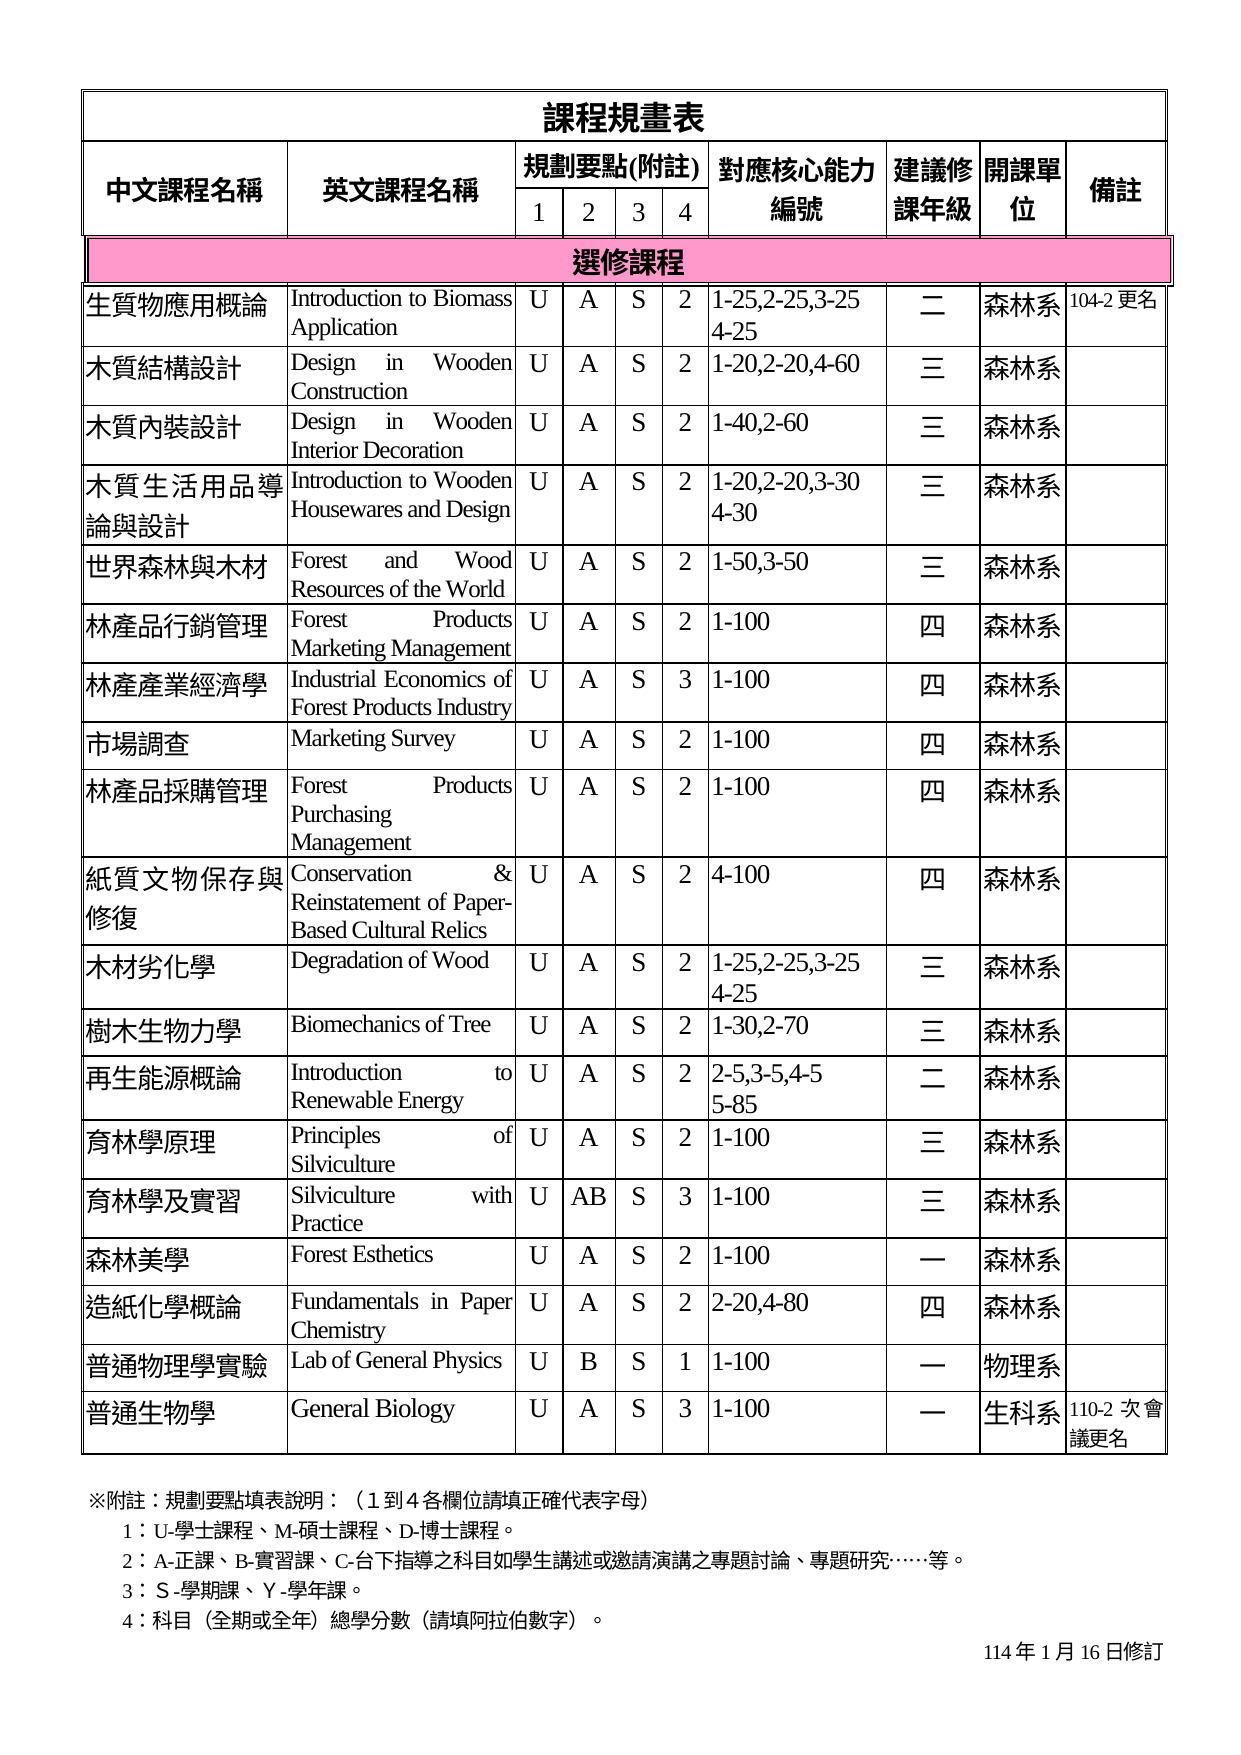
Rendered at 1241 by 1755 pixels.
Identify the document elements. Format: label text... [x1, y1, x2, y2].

table_cell U [516, 605, 562, 662]
table_cell S [616, 1345, 662, 1391]
table_cell 3 [663, 664, 708, 721]
table_cell 選修課程 [89, 239, 1170, 282]
table_cell 木質生活用品導論與設計 [84, 466, 287, 544]
table_cell U [516, 1392, 562, 1453]
table_cell A [564, 1121, 615, 1178]
table_cell 森林系 [981, 406, 1065, 464]
table_cell 森林系 [981, 605, 1065, 662]
table_cell Forest and Wood Resources of the World [288, 546, 515, 603]
table_cell A [564, 347, 615, 405]
table_cell Conservation & Reinstatement of Paper-Based Cultural Relics [288, 858, 515, 944]
table_cell 一 [887, 1392, 979, 1453]
table_cell A [564, 287, 615, 346]
table_cell 普通生物學 [84, 1392, 287, 1453]
table_cell 紙質文物保存與修復 [84, 858, 287, 944]
table_cell 1-100 [709, 605, 886, 662]
table_cell Forest Esthetics [288, 1239, 515, 1284]
table_cell [1067, 1286, 1165, 1343]
table_cell A [564, 605, 615, 662]
table_cell [1067, 1121, 1165, 1178]
table_cell 2 [663, 858, 708, 944]
table_cell Introduction to Renewable Energy [288, 1057, 515, 1119]
table_cell 2 [663, 605, 708, 662]
table_cell 森林系 [981, 946, 1065, 1008]
table_cell [1168, 405, 1172, 464]
table_cell 育林學及實習 [84, 1180, 287, 1237]
table_cell U [516, 1057, 562, 1119]
table_cell 1-30,2-70 [709, 1010, 886, 1055]
table_cell 二 [887, 1057, 979, 1119]
table_cell U [516, 1121, 562, 1178]
table_cell 1-25,2-25,3-25 4-25 [709, 946, 886, 1008]
table_cell 森林系 [981, 1057, 1065, 1119]
table_header 課程規畫表 [84, 92, 1165, 140]
table_cell 生質物應用概論 [84, 287, 287, 346]
table_cell 1-100 [709, 664, 886, 721]
table_cell 1-100 [709, 1121, 886, 1178]
table_cell Silviculture with Practice [288, 1180, 515, 1237]
table_cell 三 [887, 466, 979, 544]
table_cell U [516, 1010, 562, 1055]
table_cell [1168, 187, 1172, 234]
table_cell 四 [887, 664, 979, 721]
table_cell S [616, 858, 662, 944]
table_cell 三 [887, 1121, 979, 1178]
table_cell 育林學原理 [84, 1121, 287, 1178]
table_cell AB [564, 1180, 615, 1237]
table_cell Marketing Survey [288, 723, 515, 768]
table_cell B [564, 1345, 615, 1391]
table_cell 2-20,4-80 [709, 1286, 886, 1343]
table_cell 2 [663, 1057, 708, 1119]
table_cell S [616, 770, 662, 856]
table_cell 4-100 [709, 858, 886, 944]
table_cell 三 [887, 946, 979, 1008]
table_cell 1 [516, 189, 562, 234]
table_cell 四 [887, 770, 979, 856]
table_cell 1-25,2-25,3-25 4-25 [709, 287, 886, 346]
table_cell 2 [564, 189, 615, 234]
table_cell [1168, 1344, 1172, 1391]
table_cell S [616, 1121, 662, 1178]
table_cell [1168, 1391, 1172, 1453]
table_cell [1067, 406, 1165, 464]
table_cell 4 [663, 189, 708, 234]
table_cell 2 [663, 466, 708, 544]
table_cell 1 [663, 1345, 708, 1391]
table_cell [1168, 140, 1172, 187]
table_cell 對應核心能力編號 [709, 142, 886, 234]
table_cell 四 [887, 605, 979, 662]
table_cell 樹木生物力學 [84, 1010, 287, 1055]
table_cell 2 [663, 1121, 708, 1178]
table_cell 1-50,3-50 [709, 546, 886, 603]
table_cell 2 [663, 287, 708, 346]
table_cell S [616, 1010, 662, 1055]
table_cell [1067, 466, 1165, 544]
table_cell 1-100 [709, 1180, 886, 1237]
table_cell Fundamentals in Paper Chemistry [288, 1286, 515, 1343]
table_cell Forest Products Purchasing Management [288, 770, 515, 856]
table_cell 2-5,3-5,4-5 5-85 [709, 1057, 886, 1119]
table_cell Lab of General Physics [288, 1345, 515, 1391]
table_cell [1067, 1057, 1165, 1119]
table_cell 造紙化學概論 [84, 1286, 287, 1343]
table_cell 1-100 [709, 1239, 886, 1284]
table_cell [1168, 856, 1172, 944]
table_cell Degradation of Wood [288, 946, 515, 1008]
table_cell U [516, 664, 562, 721]
table_cell 森林系 [981, 347, 1065, 405]
table_cell S [616, 1392, 662, 1453]
table_cell U [516, 946, 562, 1008]
table_cell 木質結構設計 [84, 347, 287, 405]
table_cell [1067, 1010, 1165, 1055]
table_cell S [616, 1286, 662, 1343]
table_cell A [564, 1239, 615, 1284]
table_cell 木質內裝設計 [84, 406, 287, 464]
table_cell 林產產業經濟學 [84, 664, 287, 721]
table_cell S [616, 406, 662, 464]
table_cell 木材劣化學 [84, 946, 287, 1008]
table_cell [1168, 1055, 1172, 1119]
table_cell A [564, 1286, 615, 1343]
table_cell [1168, 603, 1172, 662]
table_cell A [564, 1057, 615, 1119]
table_cell A [564, 546, 615, 603]
table_cell 104-2更名 [1067, 287, 1165, 346]
table_cell 2 [663, 946, 708, 1008]
table_cell 2 [663, 347, 708, 405]
table_cell 一 [887, 1239, 979, 1284]
table_cell 四 [887, 1286, 979, 1343]
table_cell Introduction to Biomass Application [288, 287, 515, 346]
table_cell [1168, 544, 1172, 603]
table_cell 規劃要點(附註) [516, 142, 708, 187]
table_cell [1168, 1008, 1172, 1055]
table_cell 森林系 [981, 287, 1065, 346]
table_cell [1168, 944, 1172, 1008]
table_cell S [616, 287, 662, 346]
table_cell Introduction to Wooden Housewares and Design [288, 466, 515, 544]
table_cell 1-100 [709, 1345, 886, 1391]
table_cell 英文課程名稱 [288, 142, 515, 234]
table_cell 3 [616, 189, 662, 234]
table_cell S [616, 664, 662, 721]
table_cell 森林系 [981, 1180, 1065, 1237]
table_cell A [564, 466, 615, 544]
table_cell [1067, 858, 1165, 944]
table_cell 林產品行銷管理 [84, 605, 287, 662]
table_cell General Biology [288, 1392, 515, 1453]
table_cell U [516, 1286, 562, 1343]
table_cell 1-20,2-20,4-60 [709, 347, 886, 405]
table_cell A [564, 1010, 615, 1055]
table_cell S [616, 466, 662, 544]
table_cell S [616, 1180, 662, 1237]
table_cell [1168, 1237, 1172, 1284]
table_cell U [516, 1239, 562, 1284]
table_cell [1067, 770, 1165, 856]
table_cell 森林美學 [84, 1239, 287, 1284]
table_cell [1067, 1345, 1165, 1391]
table_cell S [616, 1239, 662, 1284]
table_cell Forest Products Marketing Management [288, 605, 515, 662]
table_cell A [564, 723, 615, 768]
table_cell U [516, 723, 562, 768]
table_cell [1168, 464, 1172, 544]
table_cell [1168, 662, 1172, 721]
table_cell [1168, 769, 1172, 856]
table_cell U [516, 466, 562, 544]
table_cell A [564, 946, 615, 1008]
table_cell S [616, 1057, 662, 1119]
table_cell S [616, 605, 662, 662]
table_cell 1-100 [709, 770, 886, 856]
table_cell 世界森林與木材 [84, 546, 287, 603]
table_cell 市場調查 [84, 723, 287, 768]
table_cell 1-100 [709, 723, 886, 768]
table_cell [1067, 946, 1165, 1008]
table_cell U [516, 287, 562, 346]
table_cell 三 [887, 1010, 979, 1055]
table_cell [1067, 664, 1165, 721]
table_cell [1168, 721, 1172, 768]
table_cell [1067, 1180, 1165, 1237]
table_cell 2 [663, 723, 708, 768]
table_cell 2 [663, 1286, 708, 1343]
table_cell 森林系 [981, 770, 1065, 856]
table_cell [1168, 346, 1172, 405]
table_cell Biomechanics of Tree [288, 1010, 515, 1055]
table_cell S [616, 946, 662, 1008]
table_cell 三 [887, 347, 979, 405]
table_cell 森林系 [981, 723, 1065, 768]
table_cell 2 [663, 1010, 708, 1055]
table_cell 2 [663, 770, 708, 856]
table_cell 建議修課年級 [887, 142, 979, 234]
table_cell A [564, 406, 615, 464]
table_cell [1067, 605, 1165, 662]
table_cell A [564, 1392, 615, 1453]
table_cell Principles of Silviculture [288, 1121, 515, 1178]
table_cell 1-40,2-60 [709, 406, 886, 464]
table_cell Industrial Economics of Forest Products Industry [288, 664, 515, 721]
table_cell [1067, 546, 1165, 603]
table_cell A [564, 858, 615, 944]
table_cell S [616, 546, 662, 603]
table_cell 中文課程名稱 [84, 142, 287, 234]
table_cell 3 [663, 1180, 708, 1237]
table_cell 2 [663, 406, 708, 464]
table_cell 備註 [1067, 142, 1165, 234]
table_cell 開課單位 [981, 142, 1065, 234]
table_cell 森林系 [981, 1286, 1065, 1343]
table_cell 2 [663, 1239, 708, 1284]
table_header [1168, 89, 1172, 140]
table_cell [1067, 347, 1165, 405]
table_cell [1067, 1239, 1165, 1284]
table_cell 林產品採購管理 [84, 770, 287, 856]
table_cell [1067, 723, 1165, 768]
table_cell 森林系 [981, 466, 1065, 544]
table_cell U [516, 858, 562, 944]
table_cell Design in Wooden Interior Decoration [288, 406, 515, 464]
table_cell U [516, 347, 562, 405]
table_cell 三 [887, 546, 979, 603]
table_cell [1168, 1119, 1172, 1178]
table_cell A [564, 770, 615, 856]
table_cell 三 [887, 406, 979, 464]
table_cell 1-20,2-20,3-30 4-30 [709, 466, 886, 544]
table_cell 再生能源概論 [84, 1057, 287, 1119]
table_cell 1-100 [709, 1392, 886, 1453]
table_cell 3 [663, 1392, 708, 1453]
table_cell 普通物理學實驗 [84, 1345, 287, 1391]
table_cell 物理系 [981, 1345, 1065, 1391]
table_cell 生科系 [981, 1392, 1065, 1453]
table_cell 四 [887, 723, 979, 768]
table_cell U [516, 1180, 562, 1237]
table_cell U [516, 1345, 562, 1391]
table_cell 森林系 [981, 1239, 1065, 1284]
table_cell S [616, 347, 662, 405]
table_cell 森林系 [981, 1010, 1065, 1055]
table_cell 森林系 [981, 546, 1065, 603]
table_cell 森林系 [981, 1121, 1065, 1178]
table_cell U [516, 406, 562, 464]
table_cell [1168, 1178, 1172, 1237]
table_cell S [616, 723, 662, 768]
table_cell 一 [887, 1345, 979, 1391]
table_cell 二 [887, 287, 979, 346]
table_cell [1168, 287, 1172, 346]
table_cell 110-2次會議更名 [1067, 1392, 1165, 1453]
table_cell 2 [663, 546, 708, 603]
table_cell Design in Wooden Construction [288, 347, 515, 405]
table_cell U [516, 546, 562, 603]
table_cell 森林系 [981, 858, 1065, 944]
table_cell [1168, 1285, 1172, 1343]
table_cell 森林系 [981, 664, 1065, 721]
table_cell 三 [887, 1180, 979, 1237]
table_cell U [516, 770, 562, 856]
table_cell A [564, 664, 615, 721]
table_cell 四 [887, 858, 979, 944]
